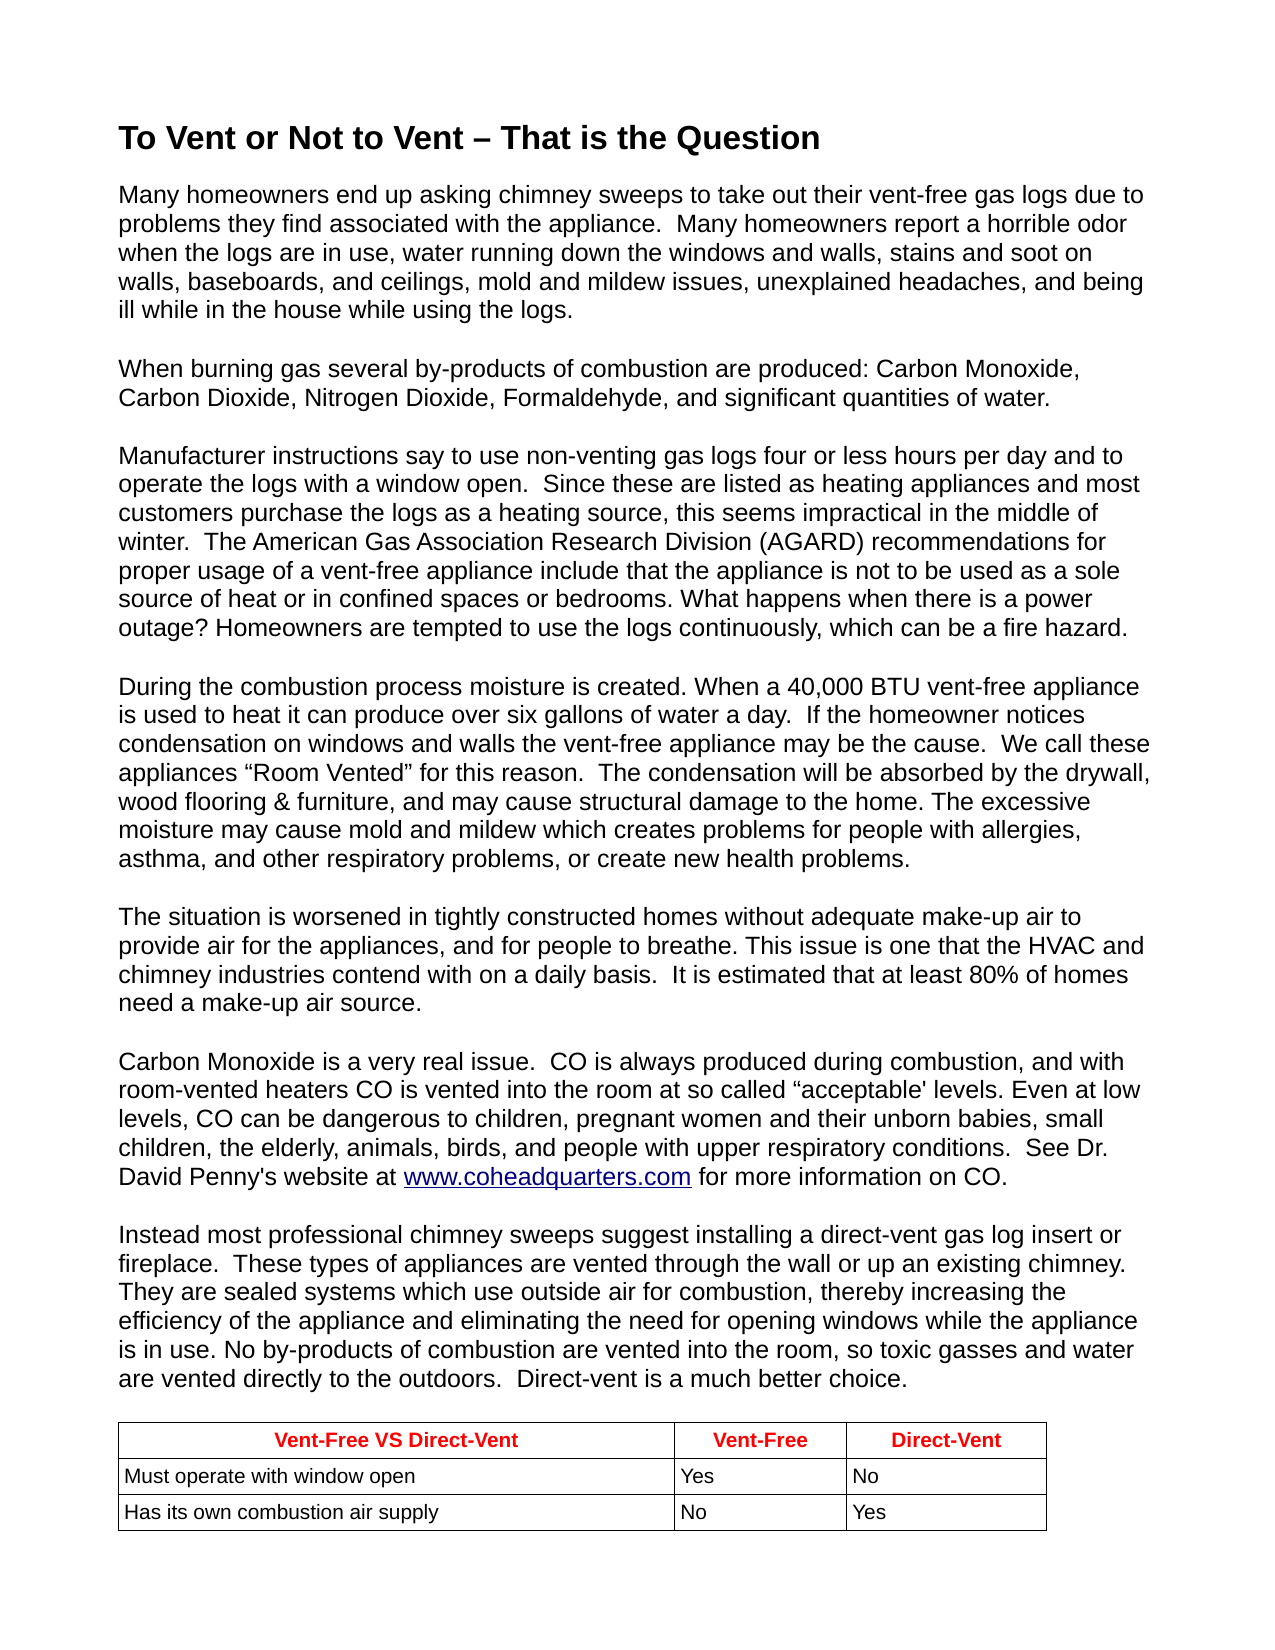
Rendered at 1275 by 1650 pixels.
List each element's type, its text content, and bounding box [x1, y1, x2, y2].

text Carbon Monoxide is a very real issue. CO is always produced during combustion, and with room-vented heaters CO is vented into the room at so called “acceptable' levels. Even at low levels, CO can be dangerous to children, pregnant women and their unborn babies, small children, the elderly, animals, birds, and people with upper respiratory conditions. See Dr. David Penny's website at www.coheadquarters.com for more information on CO. [118, 1047, 1157, 1190]
text Instead most professional chimney sweeps suggest installing a direct-vent gas log insert or fireplace. These types of appliances are vented through the wall or up an existing chimney. They are sealed systems which use outside air for combustion, thereby increasing the efficiency of the appliance and eliminating the need for opening windows while the appliance is in use. No by-products of combustion are vented into the room, so toxic gasses and water are vented directly to the outdoors. Direct-vent is a much better choice. [118, 1220, 1157, 1392]
text The situation is worsened in tightly constructed homes without adequate make-up air to provide air for the appliances, and for people to breathe. This issue is one that the HVAC and chimney industries contend with on a daily basis. It is estimated that at least 80% of homes need a make-up air source. [118, 902, 1157, 1017]
text During the combustion process moisture is created. When a 40,000 BTU vent-free appliance is used to heat it can produce over six gallons of water a day. If the homeowner notices condensation on windows and walls the vent-free appliance may be the cause. We call these appliances “Room Vented” for this reason. The condensation will be absorbed by the drywall, wood flooring & furniture, and may cause structural damage to the home. The excessive moisture may cause mold and mildew which creates problems for people with allergies, asthma, and other respiratory problems, or create new health problems. [118, 671, 1157, 873]
table_header Vent-Free [675, 1423, 846, 1458]
text When burning gas several by-products of combustion are produced: Carbon Monoxide, Carbon Dioxide, Nitrogen Dioxide, Formaldehyde, and significant quantities of water. [118, 354, 1157, 411]
table_cell Must operate with window open [119, 1459, 674, 1494]
table_cell No [847, 1459, 1046, 1494]
table_cell Yes [675, 1459, 846, 1494]
table_header Vent-Free VS Direct-Vent [119, 1423, 674, 1458]
table_cell Has its own combustion air supply [119, 1495, 674, 1530]
text Manufacturer instructions say to use non-venting gas logs four or less hours per day and to operate the logs with a window open. Since these are listed as heating appliances and most customers purchase the logs as a heating source, this seems impractical in the middle of winter. The American Gas Association Research Division (AGARD) recommendations for proper usage of a vent-free appliance include that the appliance is not to be used as a sole source of heat or in confined spaces or bedrooms. What happens when there is a power outage? Homeowners are tempted to use the logs continuously, which can be a fire hazard. [118, 441, 1157, 642]
text To Vent or Not to Vent – That is the Question Many homeowners end up asking chimney sweeps to take out their vent-free gas logs due to problems they find associated with the appliance. Many homeowners report a horrible odor when the logs are in use, water running down the windows and walls, stains and soot on walls, baseboards, and ceilings, mold and mildew issues, unexplained headaches, and being ill while in the house while using the logs. [118, 118, 1157, 324]
table_header Direct-Vent [847, 1423, 1046, 1458]
table_cell No [675, 1495, 846, 1530]
table_cell Yes [847, 1495, 1046, 1530]
